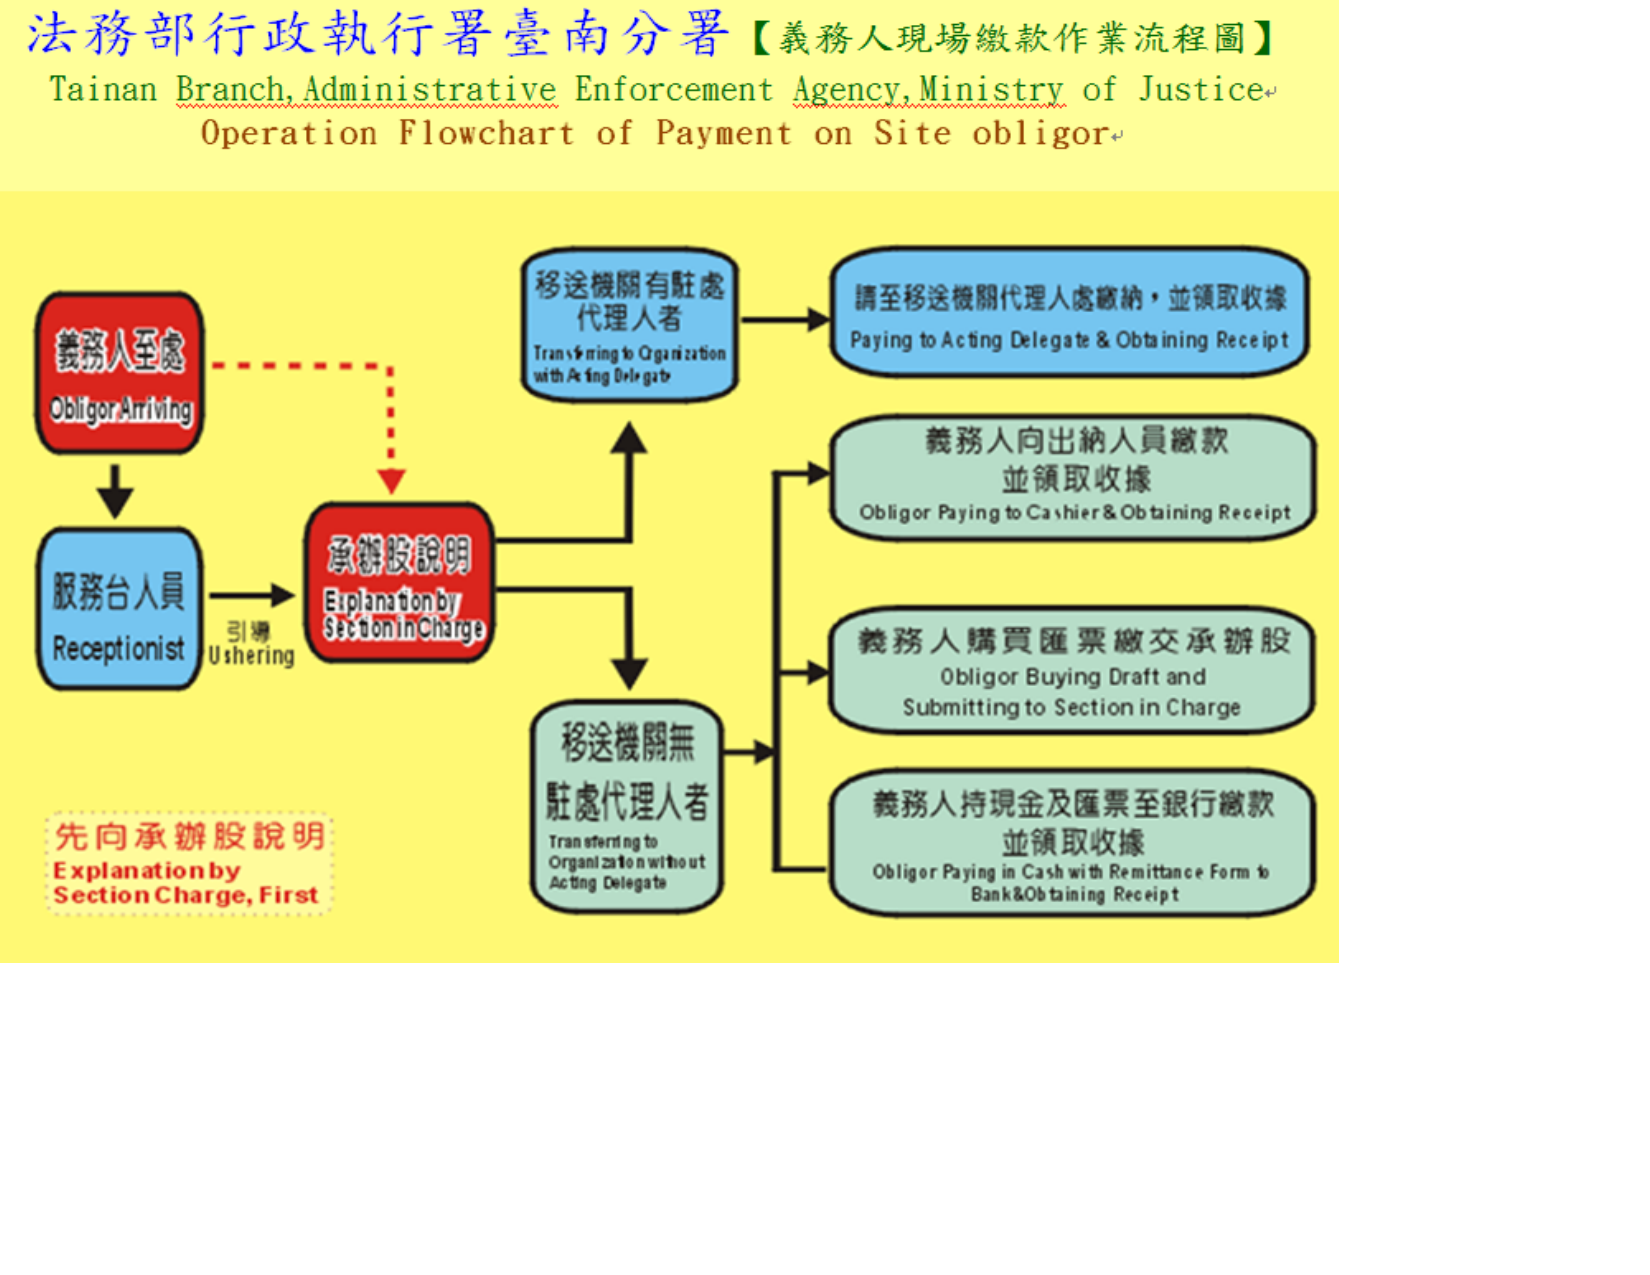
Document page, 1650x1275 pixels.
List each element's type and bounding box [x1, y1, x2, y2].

picture [0, 0, 1339, 963]
